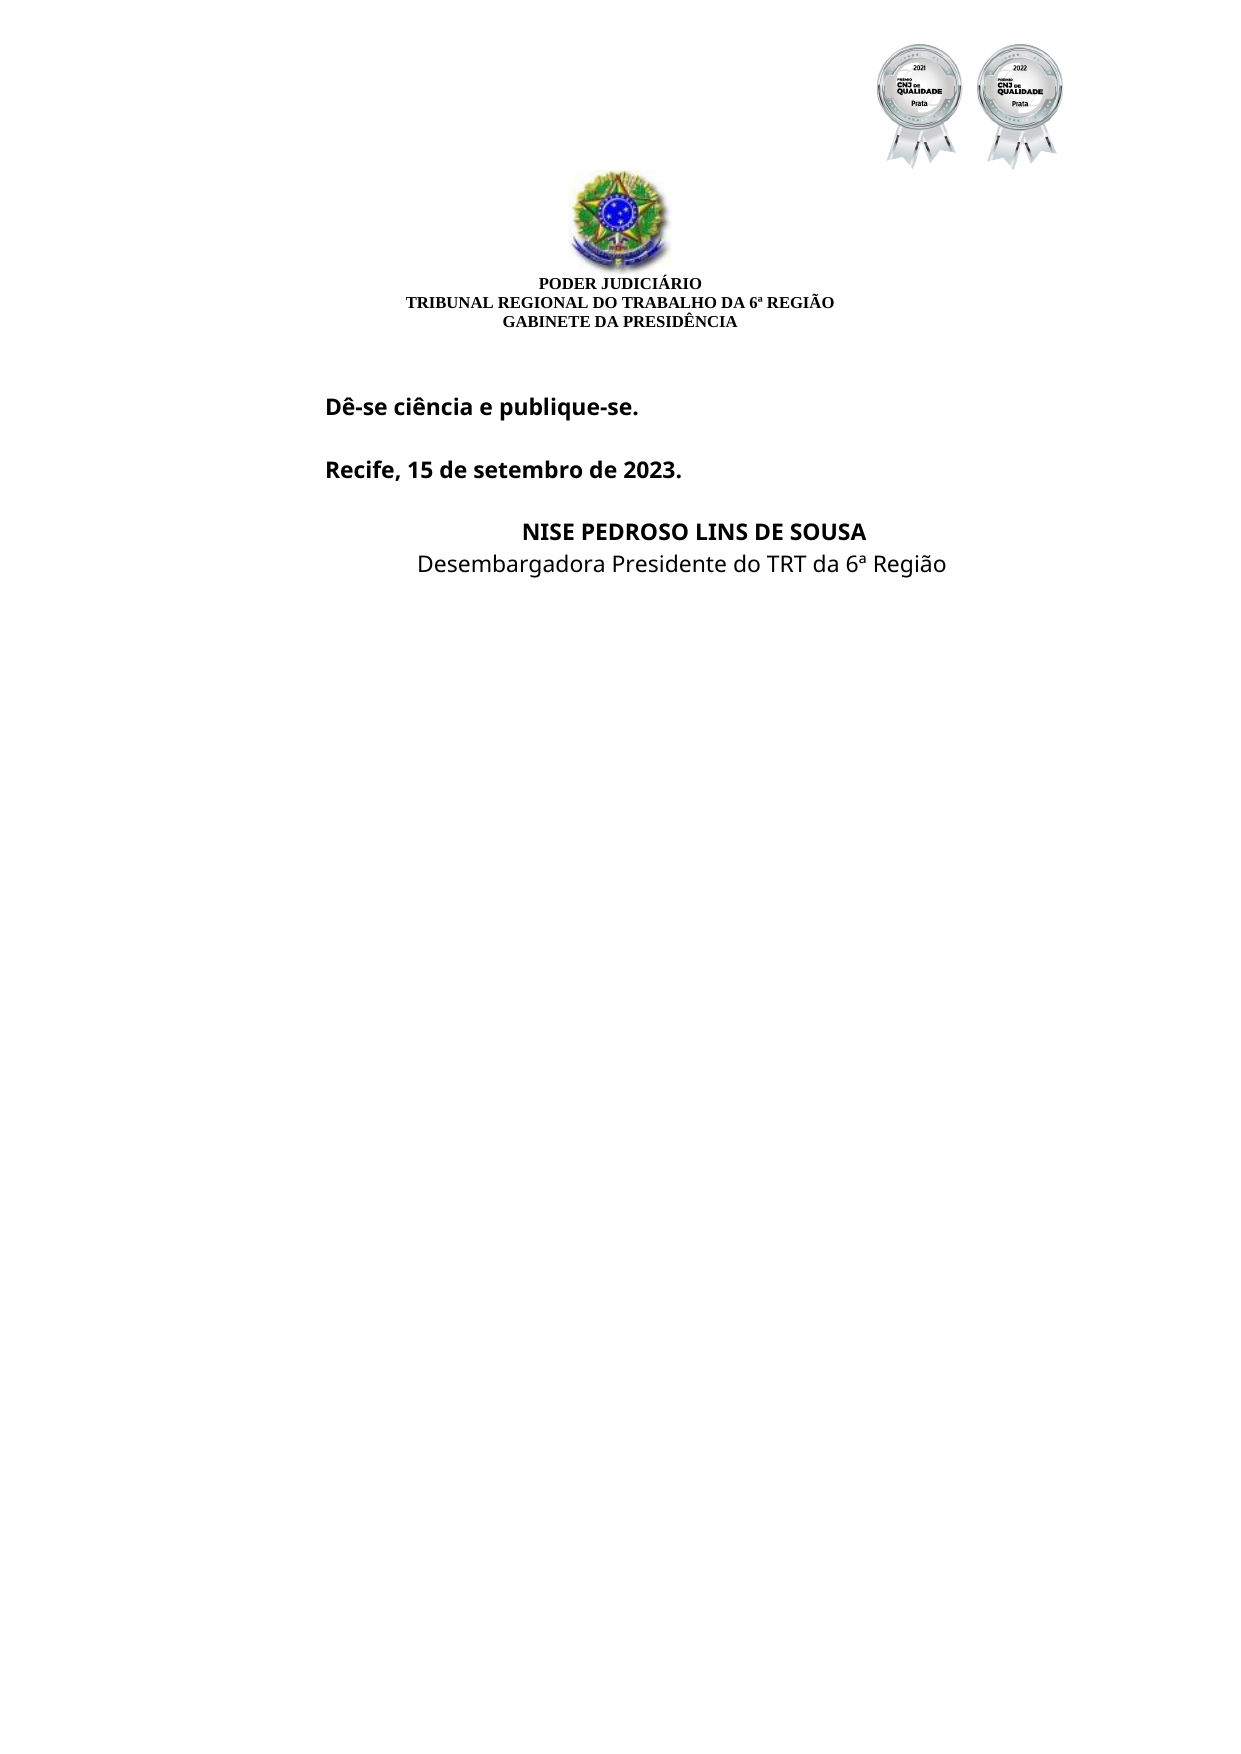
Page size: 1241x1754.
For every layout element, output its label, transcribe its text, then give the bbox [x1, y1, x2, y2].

text Recife, 15 de setembro de 2023. [177, 454, 1063, 485]
picture [857, 43, 1064, 171]
picture [568, 170, 672, 274]
text Dê-se ciência e publique-se. [177, 391, 1063, 422]
text Desembargadora Presidente do TRT da 6ª Região [177, 547, 1063, 579]
text NISE PEDROSO LINS DE SOUSA [177, 516, 1063, 547]
